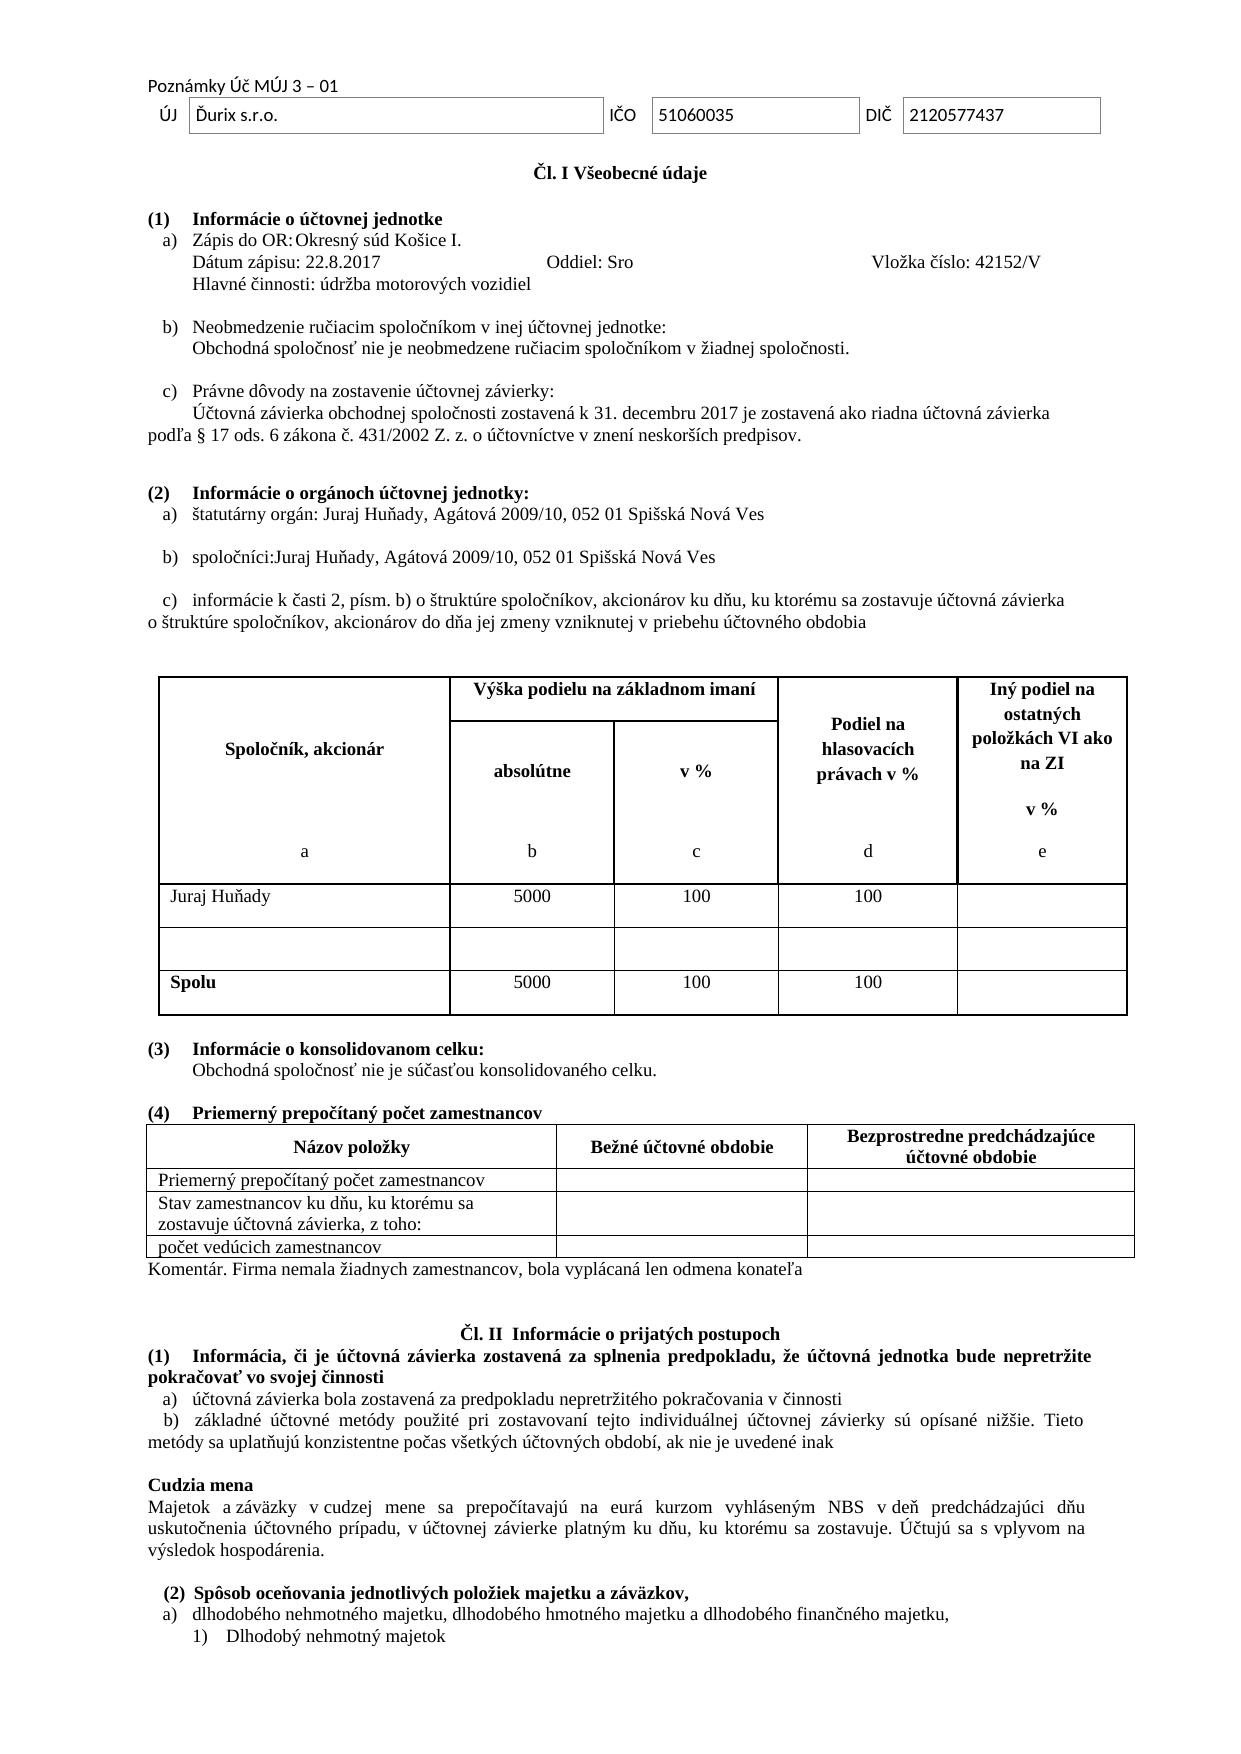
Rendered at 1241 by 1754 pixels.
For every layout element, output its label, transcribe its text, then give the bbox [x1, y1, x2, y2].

table_header Podiel na hlasovacích právach v % [779, 678, 956, 840]
table_cell [958, 928, 1126, 970]
table_cell c [615, 840, 777, 882]
text c) Právne dôvody na zostavenie účtovnej závierky: [148, 380, 1093, 402]
text a) štatutárny orgán: Juraj Huňady, Agátová 2009/10, 052 01 Spišská Nová Ves [148, 503, 1093, 525]
text b) základné účtovné metódy použité pri zostavovaní tejto individuálnej účtovnej závierky sú opísané nižšie. Tieto metódy sa uplatňujú konzistentne počas všetkých účtovných období, ak nie je uvedené inak [148, 1409, 1085, 1452]
text Obchodná spoločnosť nie je neobmedzene ručiacim spoločníkom v žiadnej spoločnosti. [148, 337, 1093, 359]
text Cudzia mena [148, 1474, 1085, 1496]
table_cell v % [615, 722, 777, 840]
text (4) Priemerný prepočítaný počet zamestnancov [148, 1102, 1093, 1124]
text (2) Spôsob oceňovania jednotlivých položiek majetku a záväzkov, [148, 1582, 1085, 1603]
table_cell Stav zamestnancov ku dňu, ku ktorému sa zostavuje účtovná závierka, z toho: [147, 1192, 556, 1235]
table_header Spoločník, akcionár [160, 678, 449, 840]
table_cell b [451, 840, 613, 882]
table_cell [557, 1236, 807, 1257]
table_cell a [160, 840, 449, 882]
table_cell [958, 885, 1126, 927]
table_cell d [779, 840, 956, 882]
text Komentár. Firma nemala žiadnych zamestnancov, bola vyplácaná len odmena konateľa [148, 1258, 1093, 1280]
table_cell [808, 1192, 1134, 1235]
table_cell 5000 [451, 885, 614, 927]
table_cell [958, 971, 1126, 1014]
table_cell [451, 928, 614, 970]
table_cell 100 [615, 971, 778, 1014]
table_cell 100 [779, 971, 957, 1014]
table_cell 100 [779, 885, 957, 927]
table_cell absolútne [451, 722, 613, 840]
table_cell [808, 1169, 1134, 1191]
table_cell [808, 1236, 1134, 1257]
text b) Neobmedzenie ručiacim spoločníkom v inej účtovnej jednotke: [148, 316, 1093, 337]
table_header Názov položky [147, 1125, 556, 1168]
text 1) Dlhodobý nehmotný majetok [148, 1625, 1093, 1646]
table_cell počet vedúcich zamestnancov [147, 1236, 556, 1257]
table_header Bezprostredne predchádzajúce účtovné obdobie [808, 1125, 1134, 1168]
text Dátum zápisu: 22.8.2017 Oddiel: Sro Vložka číslo: 42152/V [148, 251, 1093, 272]
text (1) Informácia, či je účtovná závierka zostavená za splnenia predpokladu, že účtovná jednotka bude nepretržite pokračovať vo svojej činnosti [148, 1344, 1093, 1388]
table_cell [160, 928, 449, 970]
text Čl. I Všeobecné údaje [148, 162, 1093, 184]
table_header Bežné účtovné obdobie [557, 1125, 807, 1168]
text a) Zápis do OR: Okresný súd Košice I. [148, 229, 1093, 251]
text a) dlhodobého nehmotného majetku, dlhodobého hmotného majetku a dlhodobého finančného majetku, [148, 1603, 1093, 1625]
table_cell Spolu [160, 971, 449, 1014]
table_cell Priemerný prepočítaný počet zamestnancov [147, 1169, 556, 1191]
text Majetok a záväzky v cudzej mene sa prepočítavajú na eurá kurzom vyhláseným NBS v deň predchádzajúci dňu uskutočnenia účtovného prípadu, v účtovnej závierke platným ku dňu, ku ktorému sa zostavuje. Účtujú sa s vplyvom na výsledok hospodárenia. [148, 1496, 1085, 1560]
text c) informácie k časti 2, písm. b) o štruktúre spoločníkov, akcionárov ku dňu, ku ktorému sa zostavuje účtovná závierka o štruktúre spoločníkov, akcionárov do dňa jej zmeny vzniknutej v priebehu účtovného obdobia [148, 589, 1093, 632]
table_header Výška podielu na základnom imaní [451, 678, 777, 720]
text b) spoločníci:Juraj Huňady, Agátová 2009/10, 052 01 Spišská Nová Ves [148, 546, 1093, 568]
table_cell [557, 1192, 807, 1235]
text a) účtovná závierka bola zostavená za predpokladu nepretržitého pokračovania v činnosti [148, 1388, 1085, 1409]
text (3) Informácie o konsolidovanom celku: [148, 1037, 1093, 1059]
text Účtovná závierka obchodnej spoločnosti zostavená k 31. decembru 2017 je zostavená ako riadna účtovná závierka podľa § 17 ods. 6 zákona č. 431/2002 Z. z. o účtovníctve v znení neskorších predpisov. [148, 402, 1093, 445]
text Obchodná spoločnosť nie je súčasťou konsolidovaného celku. [148, 1059, 1093, 1081]
text Čl. II Informácie o prijatých postupoch [148, 1323, 1093, 1344]
table_cell 100 [615, 885, 778, 927]
table_cell e [959, 840, 1126, 882]
table_cell [557, 1169, 807, 1191]
table_cell Juraj Huňady [160, 885, 449, 927]
text (2) Informácie o orgánoch účtovnej jednotky: [148, 482, 1093, 503]
table_cell [779, 928, 957, 970]
table_cell 5000 [451, 971, 614, 1014]
text (1) Informácie o účtovnej jednotke [148, 208, 1093, 229]
table_header Iný podiel na ostatných položkách VI ako na ZI v % [959, 678, 1126, 840]
text Hlavné činnosti: údržba motorových vozidiel [148, 272, 1093, 294]
table_cell [615, 928, 778, 970]
